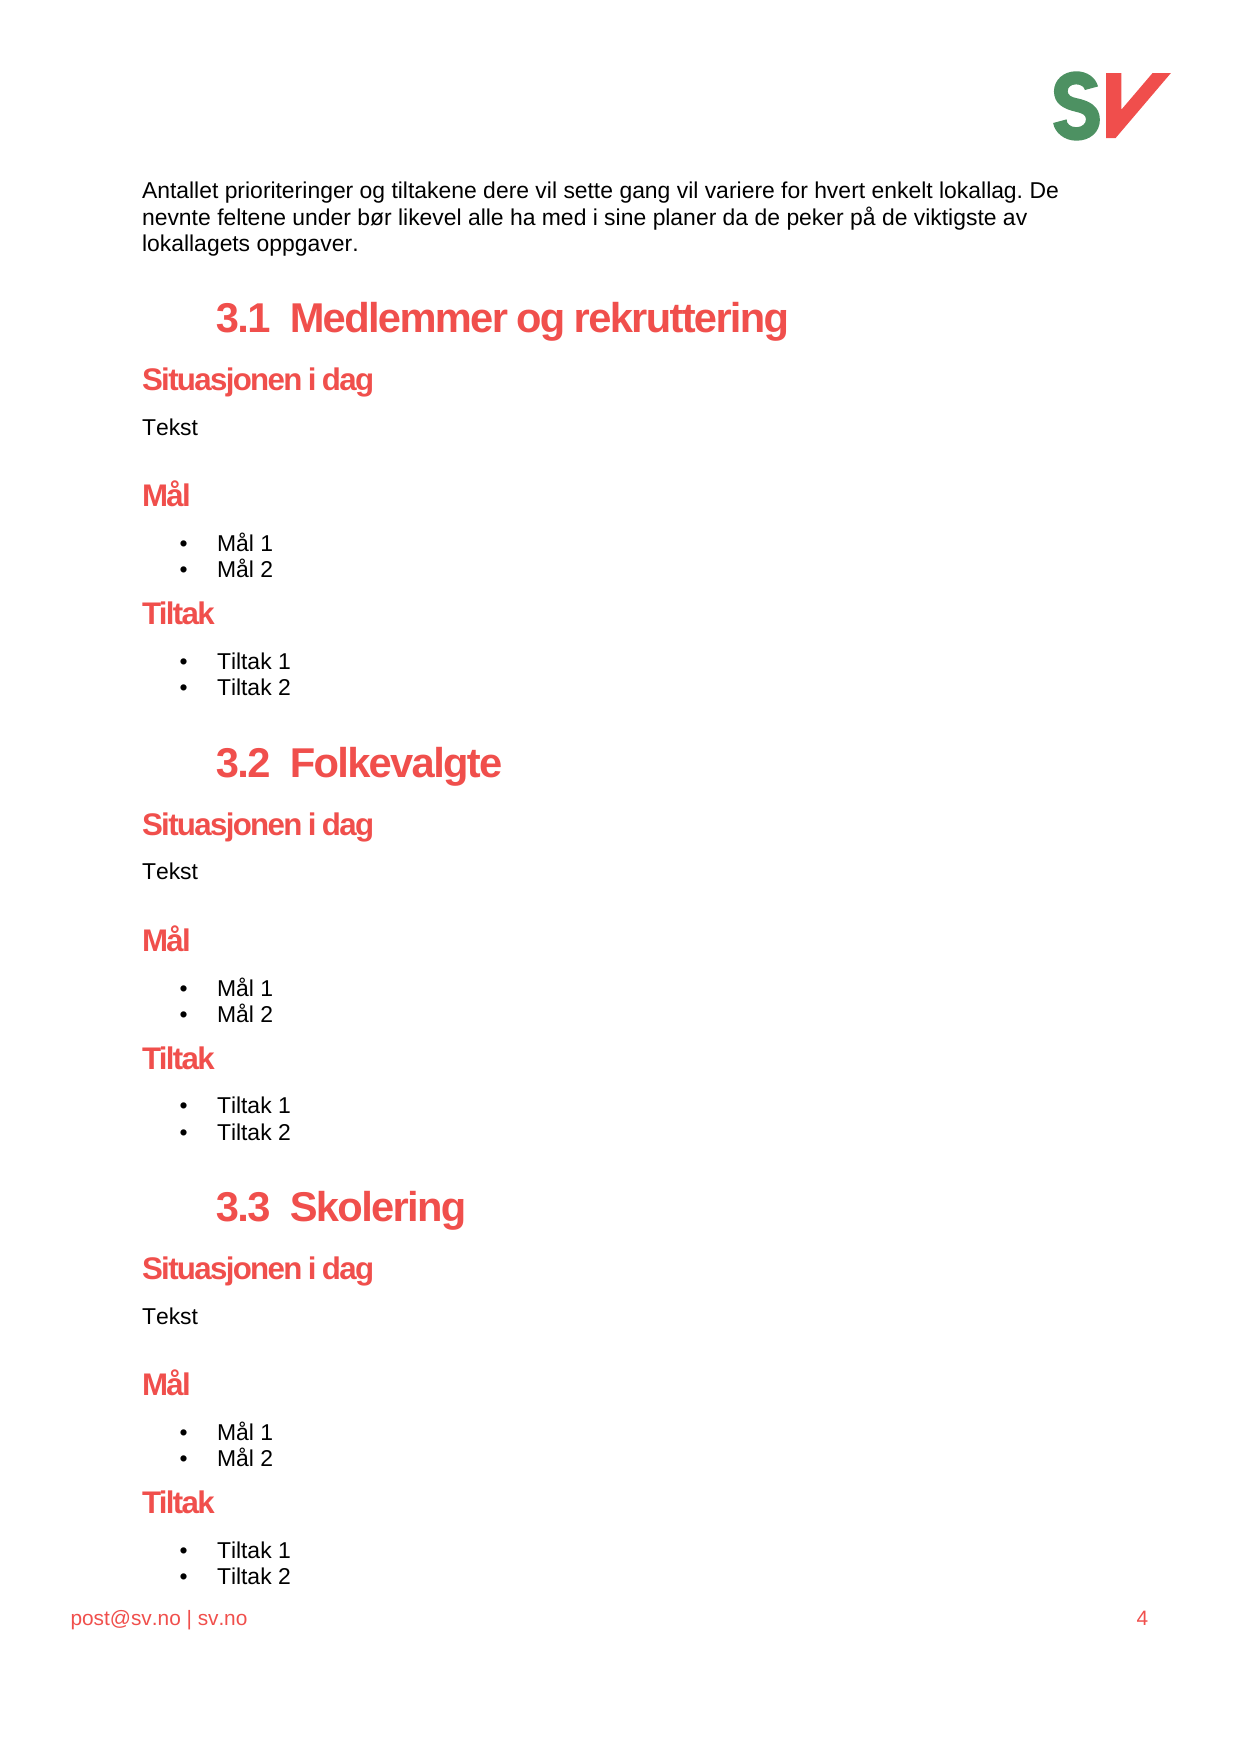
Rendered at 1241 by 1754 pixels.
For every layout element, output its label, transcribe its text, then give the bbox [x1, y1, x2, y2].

list Mål 1 [179, 530, 1092, 556]
list Tiltak 1 [179, 648, 1092, 674]
subtitle Skolering [216, 1182, 1092, 1230]
subtitle Mål [142, 1366, 1092, 1402]
subtitle Situasjonen i dag [142, 806, 1092, 842]
subtitle Tiltak [142, 1040, 1092, 1076]
subtitle Situasjonen i dag [142, 1250, 1092, 1286]
text Antallet prioriteringer og tiltakene dere vil sette gang vil variere for hvert enkelt lokallag. De nevnte feltene under bør likevel alle ha med i sine planer da de peker på de viktigste av lokallagets oppgaver. [142, 177, 1092, 256]
list Mål 1 [179, 974, 1092, 1001]
list Mål 2 [179, 1001, 1092, 1027]
list Mål 2 [179, 556, 1092, 583]
list Mål 2 [179, 1445, 1092, 1472]
list Tiltak 2 [179, 1119, 1092, 1145]
subtitle Folkevalgte [216, 738, 1092, 786]
subtitle Tiltak [142, 595, 1092, 631]
list Tiltak 1 [179, 1092, 1092, 1119]
list Tiltak 1 [179, 1537, 1092, 1563]
subtitle Mål [142, 477, 1092, 513]
text Tekst [142, 858, 1092, 885]
subtitle Medlemmer og rekruttering [216, 294, 1092, 342]
text Tekst [142, 414, 1092, 440]
subtitle Mål [142, 922, 1092, 958]
text Tekst [142, 1303, 1092, 1329]
list Tiltak 2 [179, 674, 1092, 701]
list Mål 1 [179, 1419, 1092, 1445]
list Tiltak 2 [179, 1563, 1092, 1589]
subtitle Tiltak [142, 1484, 1092, 1520]
subtitle Situasjonen i dag [142, 361, 1092, 397]
